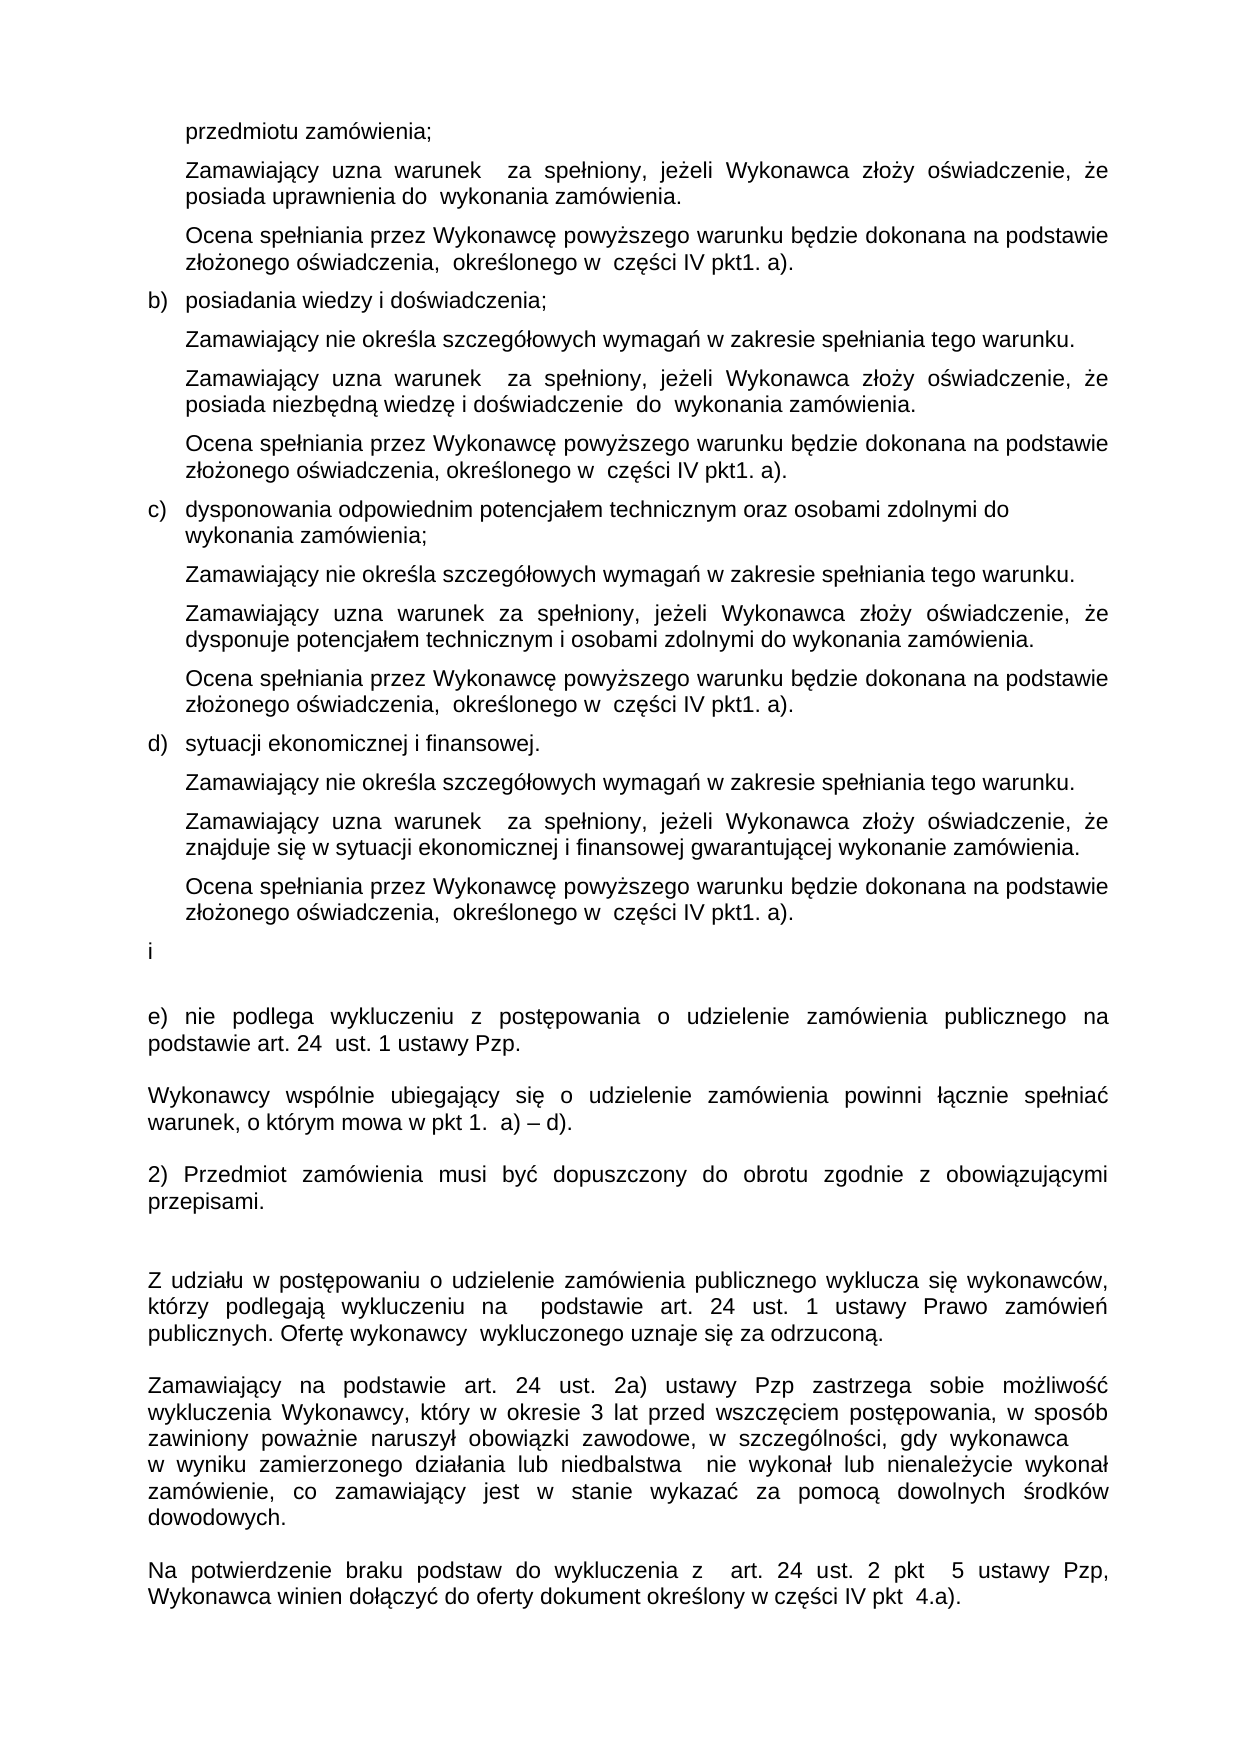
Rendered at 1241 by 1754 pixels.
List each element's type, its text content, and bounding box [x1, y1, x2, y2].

list posiadania wiedzy i doświadczenia; [148, 287, 1109, 314]
text e) nie podlega wykluczeniu z postępowania o udzielenie zamówienia publicznego na podstawie art. 24 ust. 1 ustawy Pzp. [148, 1003, 1109, 1056]
text w wyniku zamierzonego działania lub niedbalstwa nie wykonał lub nienależycie wykonał zamówienie, co zamawiający jest w stanie wykazać za pomocą dowolnych środków dowodowych. [148, 1451, 1109, 1530]
text Zamawiający na podstawie art. 24 ust. 2a) ustawy Pzp zastrzega sobie możliwość wykluczenia Wykonawcy, który w okresie 3 lat przed wszczęciem postępowania, w sposób zawiniony poważnie naruszył obowiązki zawodowe, w szczególności, gdy wykonawca [148, 1372, 1109, 1451]
list przedmiotu zamówienia; [148, 118, 1109, 144]
text 2) Przedmiot zamówienia musi być dopuszczony do obrotu zgodnie z obowiązującymi przepisami. [148, 1161, 1109, 1214]
list dysponowania odpowiednim potencjałem technicznym oraz osobami zdolnymi do wykonania zamówienia; [148, 496, 1109, 548]
list Zamawiający uzna warunek za spełniony, jeżeli Wykonawca złoży oświadczenie, że posiada uprawnienia do wykonania zamówienia. [148, 157, 1109, 210]
text Z udziału w postępowaniu o udzielenie zamówienia publicznego wyklucza się wykonawców, którzy podlegają wykluczeniu na podstawie art. 24 ust. 1 ustawy Prawo zamówień publicznych. Ofertę wykonawcy wykluczonego uznaje się za odrzuconą. [148, 1267, 1109, 1346]
text i [148, 938, 1109, 964]
list Ocena spełniania przez Wykonawcę powyższego warunku będzie dokonana na podstawie złożonego oświadczenia, określonego w części IV pkt1. a). [148, 222, 1109, 275]
list Ocena spełniania przez Wykonawcę powyższego warunku będzie dokonana na podstawie złożonego oświadczenia, określonego w części IV pkt1. a). [148, 430, 1109, 483]
list Zamawiający uzna warunek za spełniony, jeżeli Wykonawca złoży oświadczenie, że dysponuje potencjałem technicznym i osobami zdolnymi do wykonania zamówienia. [148, 599, 1109, 652]
list sytuacji ekonomicznej i finansowej. [148, 730, 1109, 756]
list Zamawiający nie określa szczegółowych wymagań w zakresie spełniania tego warunku. [148, 561, 1109, 587]
text Na potwierdzenie braku podstaw do wykluczenia z art. 24 ust. 2 pkt 5 ustawy Pzp, Wykonawca winien dołączyć do oferty dokument określony w części IV pkt 4.a). [148, 1557, 1109, 1609]
list Ocena spełniania przez Wykonawcę powyższego warunku będzie dokonana na podstawie złożonego oświadczenia, określonego w części IV pkt1. a). [148, 873, 1109, 926]
list Zamawiający nie określa szczegółowych wymagań w zakresie spełniania tego warunku. [148, 326, 1109, 353]
list Zamawiający nie określa szczegółowych wymagań w zakresie spełniania tego warunku. [148, 769, 1109, 795]
list Ocena spełniania przez Wykonawcę powyższego warunku będzie dokonana na podstawie złożonego oświadczenia, określonego w części IV pkt1. a). [148, 665, 1109, 717]
list Zamawiający uzna warunek za spełniony, jeżeli Wykonawca złoży oświadczenie, że znajduje się w sytuacji ekonomicznej i finansowej gwarantującej wykonanie zamówienia. [148, 808, 1109, 860]
text Wykonawcy wspólnie ubiegający się o udzielenie zamówienia powinni łącznie spełniać warunek, o którym mowa w pkt 1. a) – d). [148, 1082, 1109, 1135]
list Zamawiający uzna warunek za spełniony, jeżeli Wykonawca złoży oświadczenie, że posiada niezbędną wiedzę i doświadczenie do wykonania zamówienia. [148, 365, 1109, 418]
